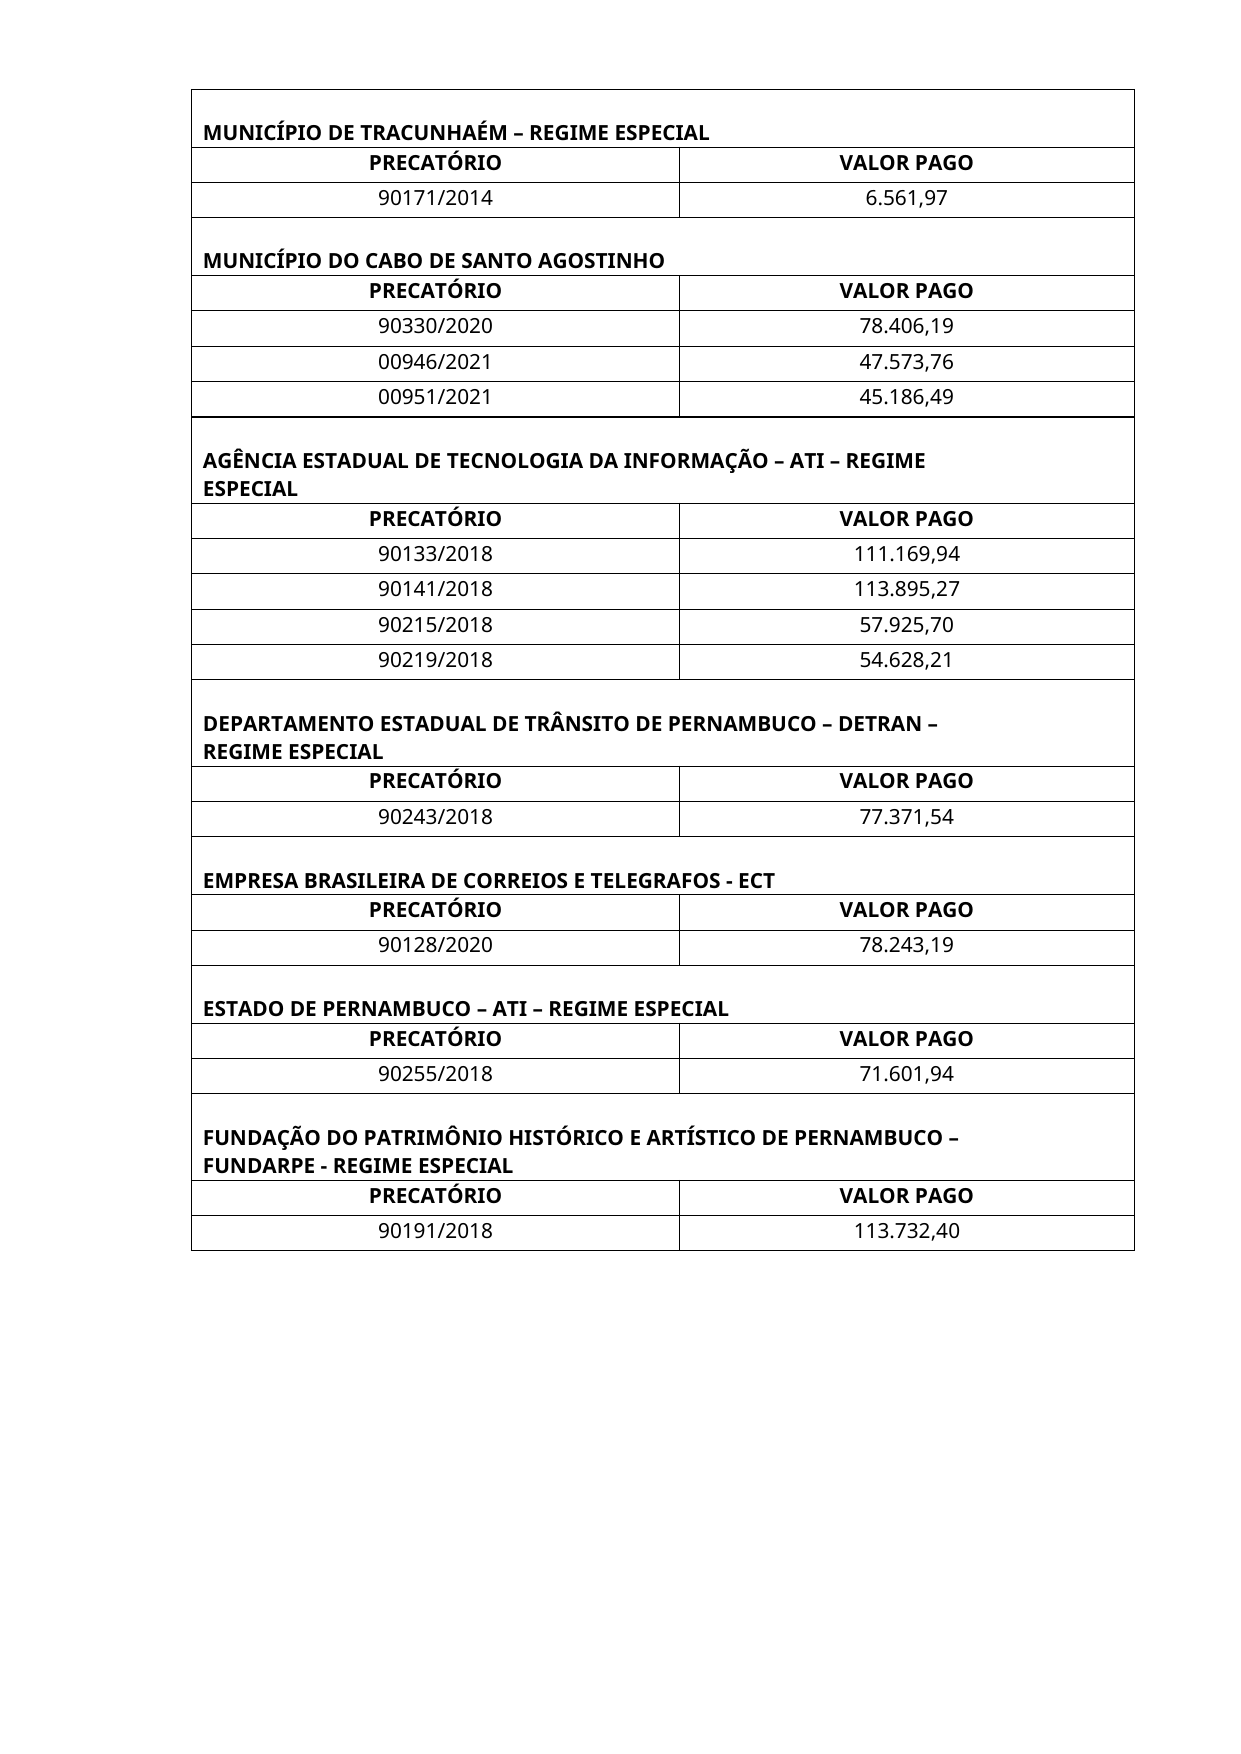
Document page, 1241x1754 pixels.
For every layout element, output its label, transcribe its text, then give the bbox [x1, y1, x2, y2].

table_cell 111.169,94 [680, 539, 1134, 573]
table_cell 90191/2018 [192, 1216, 679, 1250]
table_cell 54.628,21 [680, 645, 1134, 679]
table_cell 6.561,97 [680, 183, 1134, 217]
table_cell 77.371,54 [680, 802, 1134, 836]
table_cell 113.895,27 [680, 574, 1134, 609]
table_cell PRECATÓRIO [192, 148, 679, 182]
table_cell 90171/2014 [192, 183, 679, 217]
table_cell 90141/2018 [192, 574, 679, 609]
table_cell 47.573,76 [680, 347, 1134, 381]
table_cell ESTADO DE PERNAMBUCO – ATI – REGIME ESPECIAL [192, 966, 1134, 1023]
table_cell PRECATÓRIO [192, 895, 679, 929]
table_cell 57.925,70 [680, 610, 1134, 644]
table_cell 113.732,40 [680, 1216, 1134, 1250]
table_cell MUNICÍPIO DO CABO DE SANTO AGOSTINHO [192, 218, 1134, 275]
table_cell 90255/2018 [192, 1059, 679, 1093]
table_cell 90133/2018 [192, 539, 679, 573]
table_cell FUNDAÇÃO DO PATRIMÔNIO HISTÓRICO E ARTÍSTICO DE PERNAMBUCO – FUNDARPE - REGIME ESPECIAL [192, 1094, 1134, 1180]
table_cell 90330/2020 [192, 311, 679, 346]
table_cell 78.406,19 [680, 311, 1134, 346]
table_cell 90215/2018 [192, 610, 679, 644]
table_cell VALOR PAGO [680, 276, 1134, 310]
table_cell VALOR PAGO [680, 504, 1134, 538]
table_cell 90128/2020 [192, 931, 679, 965]
table_cell VALOR PAGO [680, 148, 1134, 182]
table_cell 78.243,19 [680, 931, 1134, 965]
table_cell AGÊNCIA ESTADUAL DE TECNOLOGIA DA INFORMAÇÃO – ATI – REGIME ESPECIAL [192, 418, 1134, 503]
table_cell EMPRESA BRASILEIRA DE CORREIOS E TELEGRAFOS - ECT [192, 837, 1134, 894]
table_cell 00951/2021 [192, 382, 679, 416]
table_cell VALOR PAGO [680, 1024, 1134, 1058]
table_cell VALOR PAGO [680, 1181, 1134, 1215]
table_cell VALOR PAGO [680, 767, 1134, 801]
table_cell PRECATÓRIO [192, 1024, 679, 1058]
table_cell VALOR PAGO [680, 895, 1134, 929]
table_cell 45.186,49 [680, 382, 1134, 416]
table_cell PRECATÓRIO [192, 276, 679, 310]
table_cell MUNICÍPIO DE TRACUNHAÉM – REGIME ESPECIAL [192, 90, 1134, 147]
table_cell 90219/2018 [192, 645, 679, 679]
table_cell 00946/2021 [192, 347, 679, 381]
table_cell PRECATÓRIO [192, 767, 679, 801]
table_cell DEPARTAMENTO ESTADUAL DE TRÂNSITO DE PERNAMBUCO – DETRAN – REGIME ESPECIAL [192, 680, 1134, 766]
table_cell PRECATÓRIO [192, 504, 679, 538]
table_cell PRECATÓRIO [192, 1181, 679, 1215]
table_cell 90243/2018 [192, 802, 679, 836]
table_cell 71.601,94 [680, 1059, 1134, 1093]
